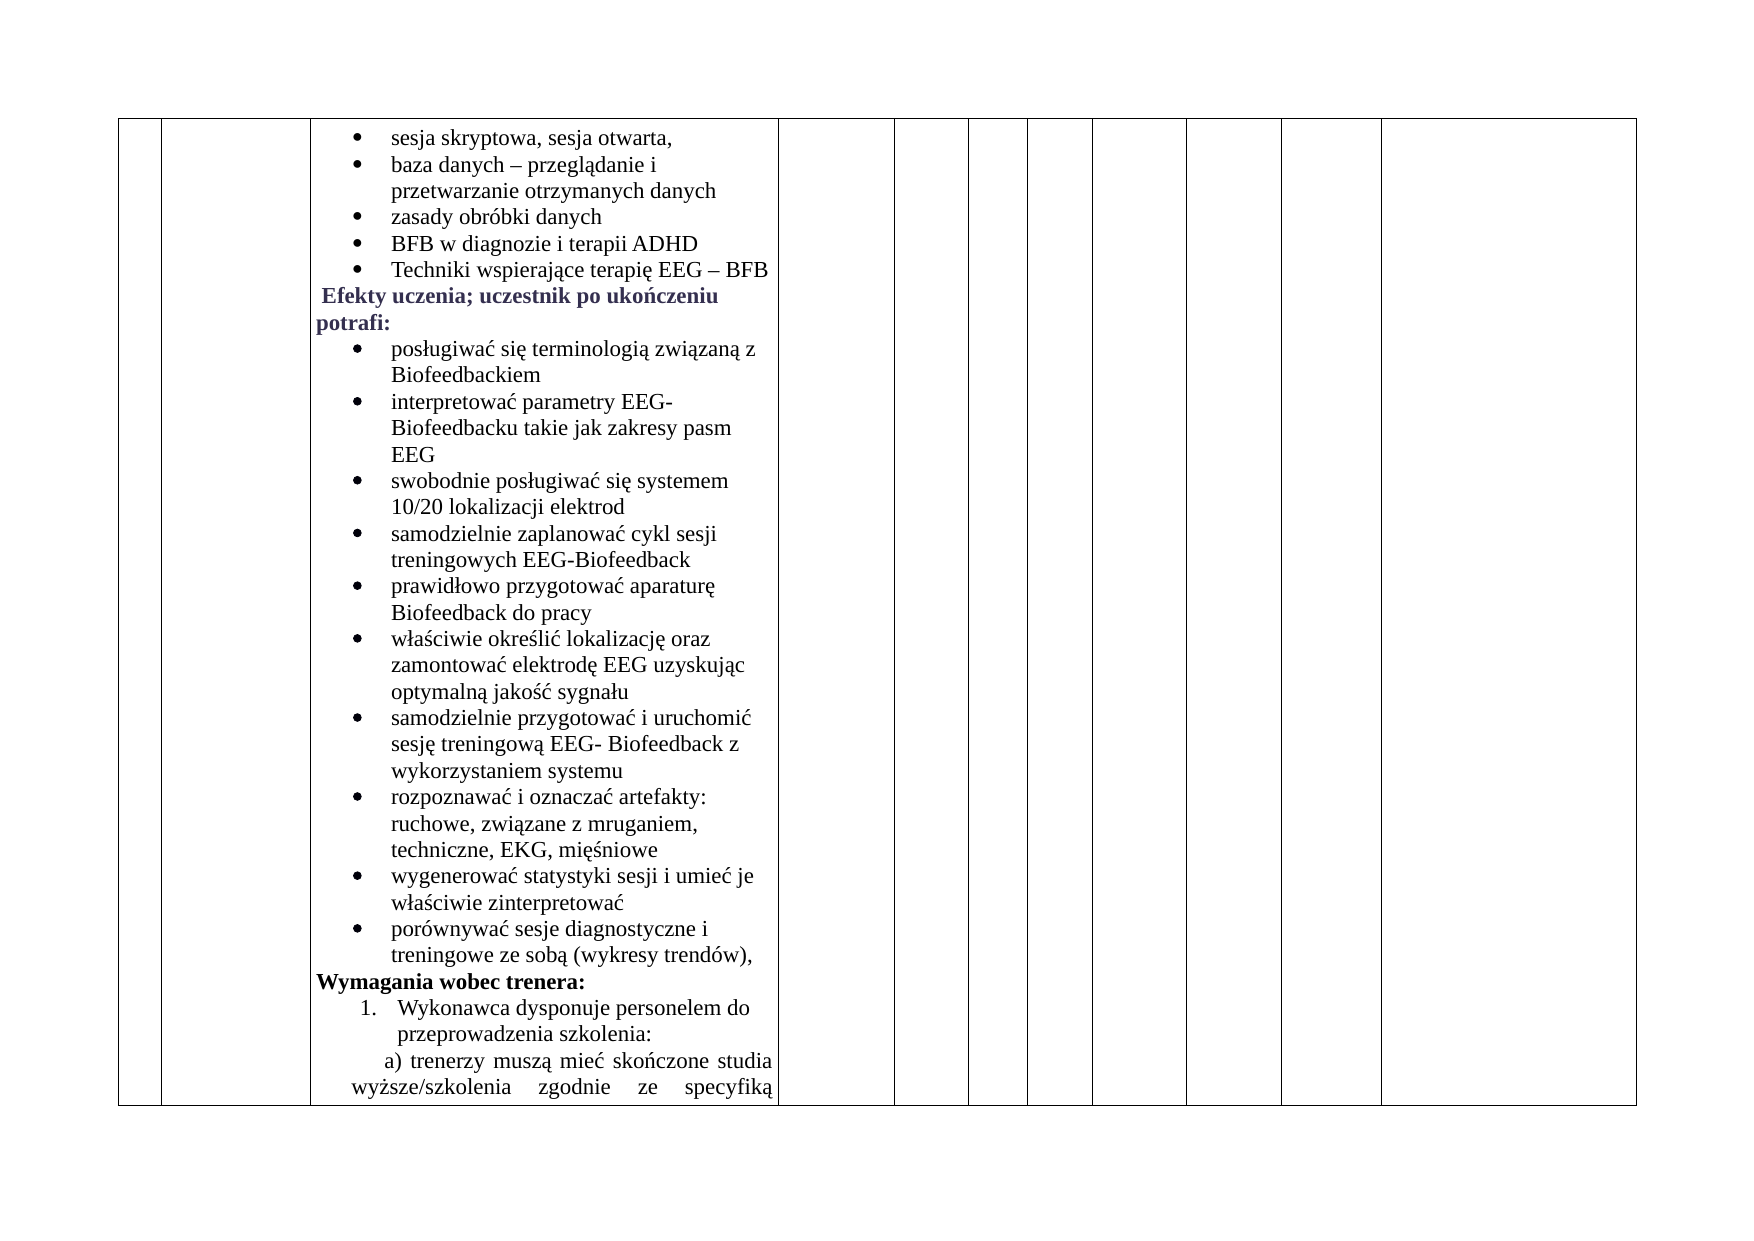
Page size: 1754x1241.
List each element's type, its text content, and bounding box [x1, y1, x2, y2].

table_cell [1028, 119, 1092, 1105]
table_cell [1382, 119, 1636, 1105]
table_cell [779, 119, 894, 1105]
table_cell Świadczenie usługi przeprowadzenia certyfikowanego szkolenia Biofeedback I stopnia dla osób z kadry szkoły podstawowej. Zajęcia teoretyczne i praktyczne stacjonarnie, wymiar 32 h. ( zajęcia dla 4 osób) Szkolenie prowadzone w oparciu o sprzęt i oprzyrządowanie zakupione przez Zamawiającego- opisane w zadaniu nr 1.* Zakres szkolenia: czym charakteryzuje się EEG-BFB jakie są parametry EEG - BFB (zakresy pasm EEG: Delta, Theta, Alpha, SMR, Beta, High Beta lub równoważne), utrzymywanie się efektu BFB czym charakteryzuje się system 10/20 lokalizacji elektrod jakie są podstawowe funkcje programu w trybie sesji skryptowej oraz sesji otwartej przygotowanie treningu –montaż elektrod, diagnoza wstępna, normy, trafność, rzetelność, planowanie terapii, karta pacjenta, uruchamianie sesji, sesja skryptowa, sesja otwarta, baza danych – przeglądanie i przetwarzanie otrzymanych danych zasady obróbki danych BFB w diagnozie i terapii ADHD Techniki wspierające terapię EEG – BFB Efekty uczenia; uczestnik po ukończeniu potrafi: posługiwać się terminologią związaną z Biofeedbackiem interpretować parametry EEG-Biofeedbacku takie jak zakresy pasm EEG swobodnie posługiwać się systemem 10/20 lokalizacji elektrod samodzielnie zaplanować cykl sesji treningowych EEG-Biofeedback prawidłowo przygotować aparaturę Biofeedback do pracy właściwie określić lokalizację oraz zamontować elektrodę EEG uzyskując optymalną jakość sygnału samodzielnie przygotować i uruchomić sesję treningową EEG- Biofeedback z wykorzystaniem systemu rozpoznawać i oznaczać artefakty: ruchowe, związane z mruganiem, techniczne, EKG, mięśniowe wygenerować statystyki sesji i umieć je właściwie zinterpretować porównywać sesje diagnostyczne i treningowe ze sobą (wykresy trendów), Wymagania wobec trenera: Wykonawca dysponuje personelem do przeprowadzenia szkolenia: a) trenerzy muszą mieć skończone studia wyższe/szkolenia zgodnie ze specyfiką zamówienia b) trenerzy muszą posiadać doświadczenie umożliwiające przeprowadzenie danego wsparcia, nie krótsze niż 2 lata w danym obszarze; Dodatkowe obowiązki Wykonawcy: a) terminowa realizacja powierzonych zadań, b) ochrona danych osobowych Uczestników wsparcia (obowiązek zawarcia umowy dot. powierzenia przetwarzania danych osobowych), c) informowanie Zamawiającego w formie pisemnej o występujących problemach w realizacji zadań (jeśli dotyczy). [311, 119, 778, 1105]
table_cell [119, 119, 161, 1105]
table_cell [1282, 119, 1381, 1105]
table_cell [969, 119, 1027, 1105]
table_cell [162, 119, 310, 1105]
table_cell [895, 119, 968, 1105]
table_cell [1187, 119, 1281, 1105]
table_cell [1093, 119, 1186, 1105]
